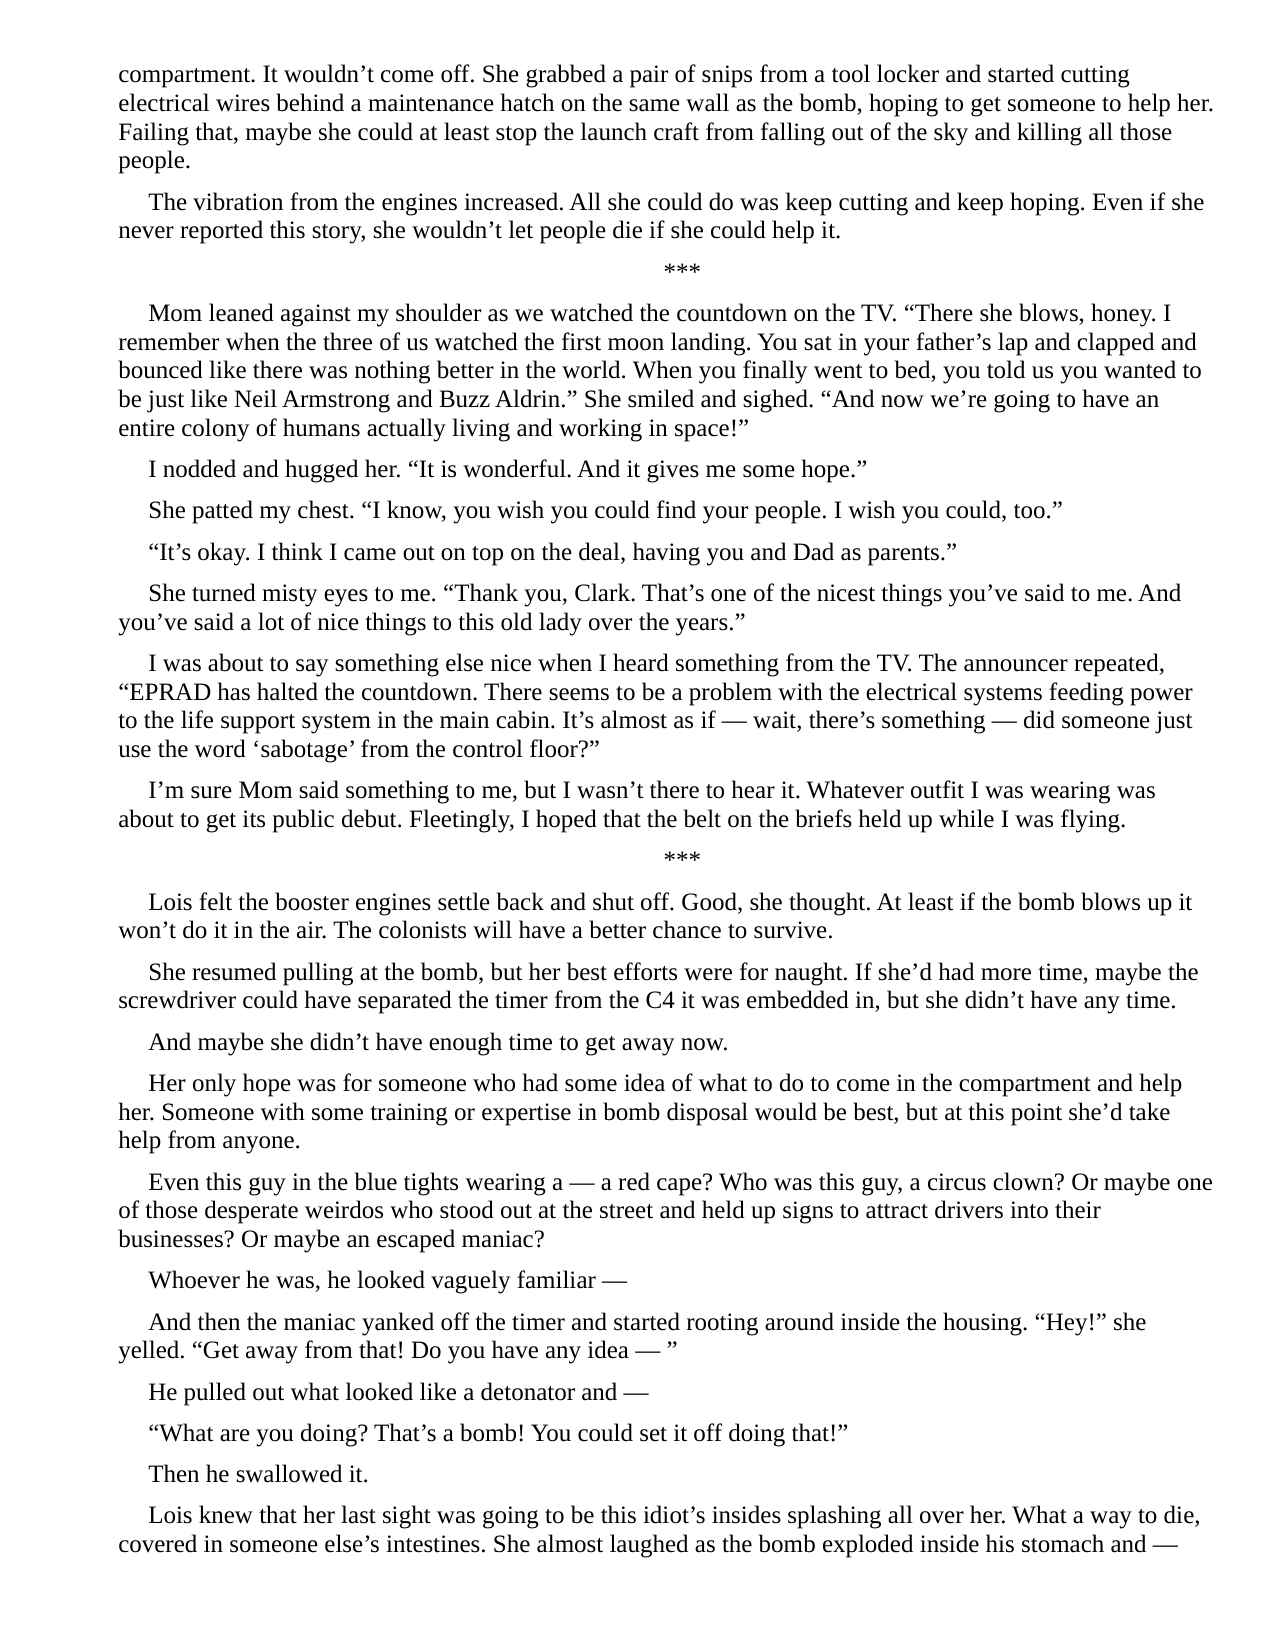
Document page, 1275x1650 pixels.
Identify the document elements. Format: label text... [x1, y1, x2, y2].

text He pulled out what looked like a detonator and — [118, 1377, 1216, 1405]
text And then the maniac yanked off the timer and started rooting around inside the housing. “Hey!” she yelled. “Get away from that! Do you have any idea — ” [118, 1307, 1216, 1364]
text compartment. It wouldn’t come off. She grabbed a pair of snips from a tool locker and started cutting electrical wires behind a maintenance hatch on the same wall as the bomb, hoping to get someone to help her. Failing that, maybe she could at least stop the launch craft from falling out of the sky and killing all those people. [118, 59, 1216, 174]
text I nodded and hugged her. “It is wonderful. And it gives me some hope.” [118, 454, 1216, 483]
text “What are you doing? That’s a bomb! You could set it off doing that!” [118, 1418, 1216, 1447]
text Mom leaned against my shoulder as we watched the countdown on the TV. “There she blows, honey. I remember when the three of us watched the first moon landing. You sat in your father’s lap and clapped and bounced like there was nothing better in the world. When you finally went to bed, you told us you wanted to be just like Neil Armstrong and Buzz Aldrin.” She smiled and sighed. “And now we’re going to have an entire colony of humans actually living and working in space!” [118, 298, 1216, 442]
text She patted my chest. “I know, you wish you could find your people. I wish you could, too.” [118, 495, 1216, 524]
text Lois felt the booster engines settle back and shut off. Good, she thought. At least if the bomb blows up it won’t do it in the air. The colonists will have a better chance to survive. [118, 887, 1216, 944]
text I’m sure Mom said something to me, but I wasn’t there to hear it. Whatever outfit I was wearing was about to get its public debut. Fleetingly, I hoped that the belt on the briefs held up while I was flying. [118, 775, 1216, 833]
text Lois knew that her last sight was going to be this idiot’s insides splashing all over her. What a way to die, covered in someone else’s intestines. She almost laughed as the bomb exploded inside his stomach and — [118, 1500, 1216, 1558]
text And maybe she didn’t have enough time to get away now. [118, 1027, 1216, 1055]
text “It’s okay. I think I came out on top on the deal, having you and Dad as parents.” [118, 537, 1216, 565]
text Even this guy in the blue tights wearing a — a red cape? Who was this guy, a circus clown? Or maybe one of those desperate weirdos who stood out at the street and held up signs to attract drivers into their businesses? Or maybe an escaped maniac? [118, 1167, 1216, 1253]
text Her only hope was for someone who had some idea of what to do to come in the compartment and help her. Someone with some training or expertise in bomb disposal would be best, but at this point she’d take help from anyone. [118, 1068, 1216, 1154]
text I was about to say something else nice when I heard something from the TV. The announcer repeated, “EPRAD has halted the countdown. There seems to be a problem with the electrical systems feeding power to the life support system in the main cabin. It’s almost as if — wait, there’s something — did someone just use the word ‘sabotage’ from the control floor?” [118, 648, 1216, 763]
text The vibration from the engines increased. All she could do was keep cutting and keep hoping. Even if she never reported this story, she wouldn’t let people die if she could help it. [118, 187, 1216, 244]
text She resumed pulling at the bomb, but her best efforts were for naught. If she’d had more time, maybe the screwdriver could have separated the timer from the C4 it was embedded in, but she didn’t have any time. [118, 957, 1216, 1014]
text Whoever he was, he looked vaguely familiar — [118, 1265, 1216, 1294]
text She turned misty eyes to me. “Thank you, Clark. That’s one of the nicest things you’ve said to me. And you’ve said a lot of nice things to this old lady over the years.” [118, 578, 1216, 635]
text *** [118, 845, 1216, 874]
text *** [118, 257, 1216, 285]
text Then he swallowed it. [118, 1459, 1216, 1488]
